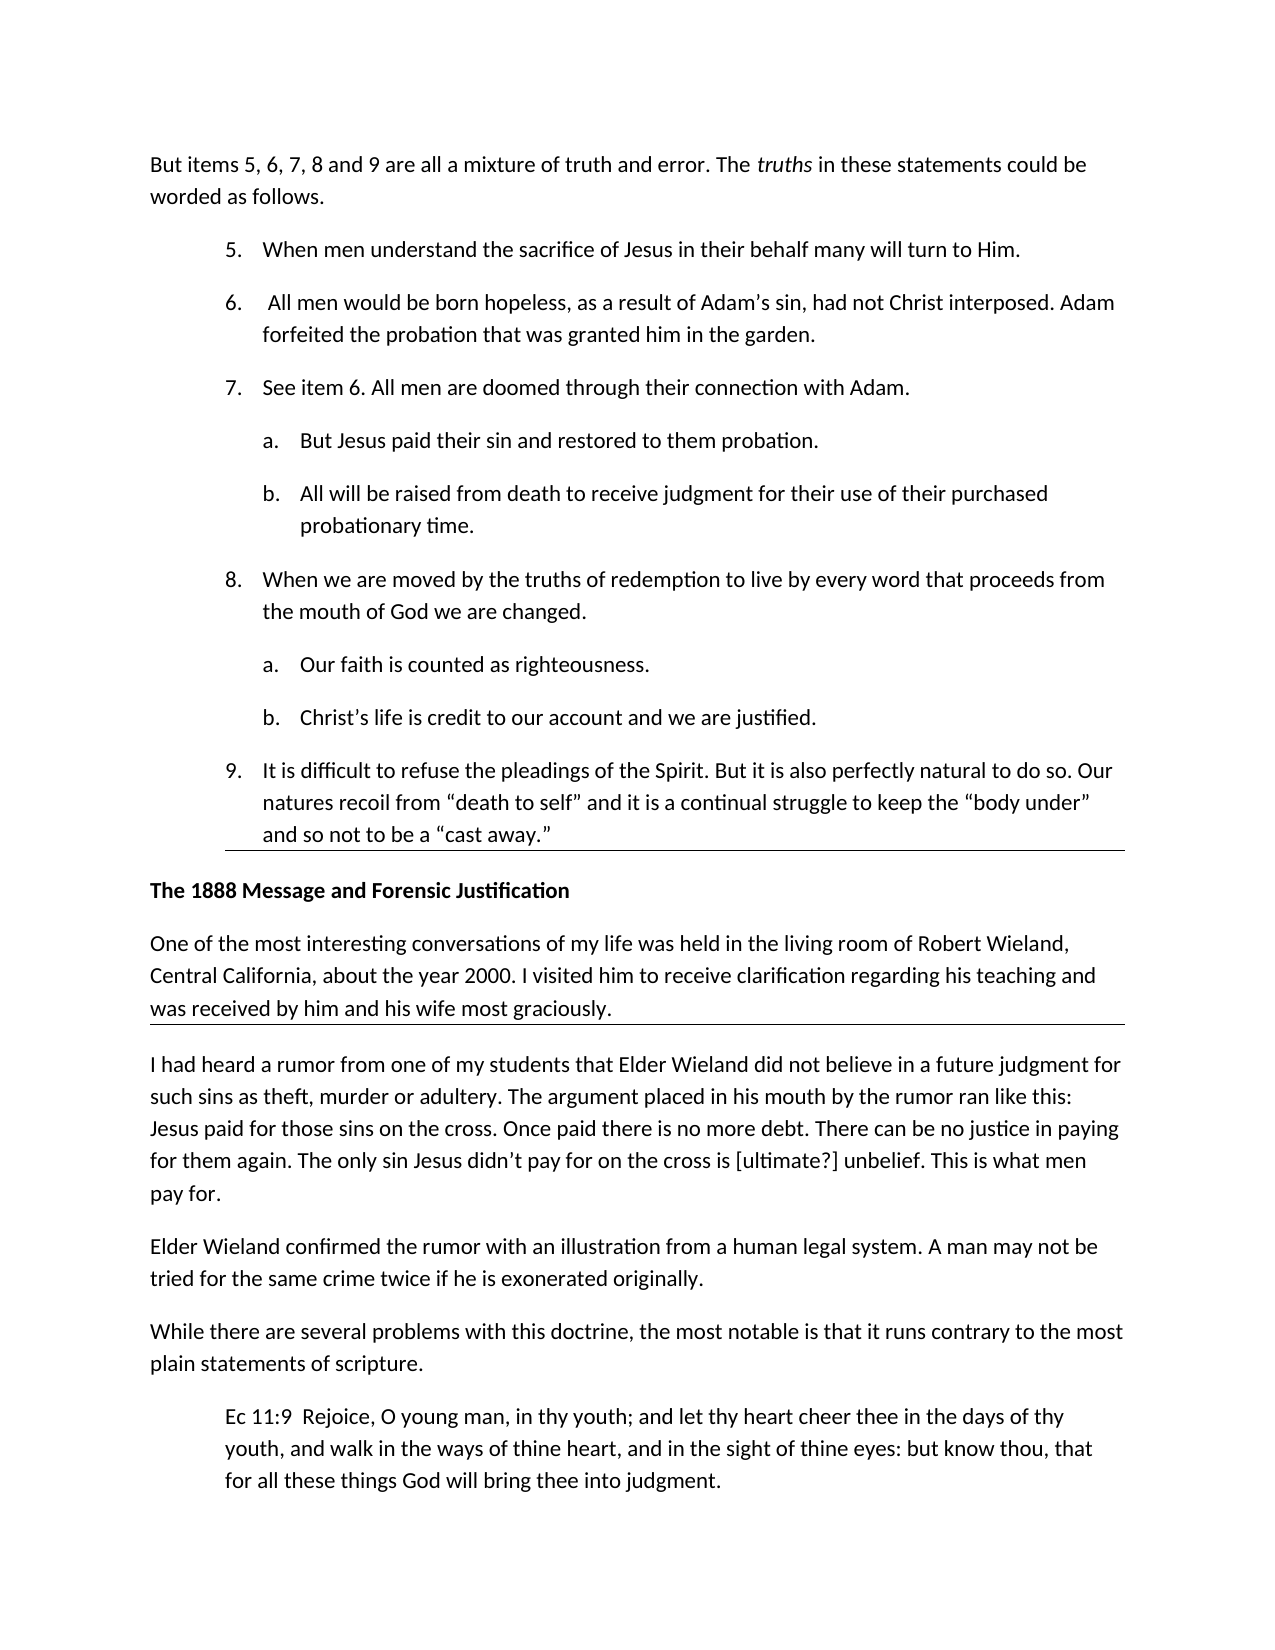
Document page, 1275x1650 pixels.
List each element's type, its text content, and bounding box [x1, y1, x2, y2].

text While there are several problems with this doctrine, the most notable is that it runs contrary to the most plain statements of scripture. [150, 1317, 1125, 1377]
list See item 6. All men are doomed through their connection with Adam. [225, 373, 1125, 401]
text Elder Wieland confirmed the rumor with an illustration from a human legal system. A man may not be tried for the same crime twice if he is exonerated originally. [150, 1232, 1125, 1292]
list Christ’s life is credit to our account and we are justified. [262, 703, 1125, 731]
list But Jesus paid their sin and restored to them probation. [262, 426, 1125, 454]
text I had heard a rumor from one of my students that Elder Wieland did not believe in a future judgment for such sins as theft, murder or adultery. The argument placed in his mouth by the rumor ran like this: Jesus paid for those sins on the cross. Once paid there is no more debt. There can be no justice in paying for them again. The only sin Jesus didn’t pay for on the cross is [ultimate?] unbelief. This is what men pay for. [150, 1050, 1125, 1207]
list Our faith is counted as righteousness. [262, 650, 1125, 678]
text The 1888 Message and Forensic Justification [150, 876, 1125, 904]
list It is difficult to refuse the pleadings of the Spirit. But it is also perfectly natural to do so. Our natures recoil from “death to self” and it is a continual struggle to keep the “body under” and so not to be a “cast away.” [225, 756, 1125, 850]
list When men understand the sacrifice of Jesus in their behalf many will turn to Him. [225, 235, 1125, 263]
list All will be raised from death to receive judgment for their use of their purchased probationary time. [262, 479, 1125, 540]
text But items 5, 6, 7, 8 and 9 are all a mixture of truth and error. The truths in these statements could be worded as follows. [150, 150, 1125, 210]
text One of the most interesting conversations of my life was held in the living room of Robert Wieland, Central California, about the year 2000. I visited him to receive clarification regarding his teaching and was received by him and his wife most graciously. [150, 929, 1125, 1024]
list All men would be born hopeless, as a result of Adam’s sin, had not Christ interposed. Adam forfeited the probation that was granted him in the garden. [225, 288, 1125, 348]
list When we are moved by the truths of redemption to live by every word that proceeds from the mouth of God we are changed. [225, 565, 1125, 625]
text Ec 11:9 Rejoice, O young man, in thy youth; and let thy heart cheer thee in the days of thy youth, and walk in the ways of thine heart, and in the sight of thine eyes: but know thou, that for all these things God will bring thee into judgment. [225, 1402, 1095, 1494]
